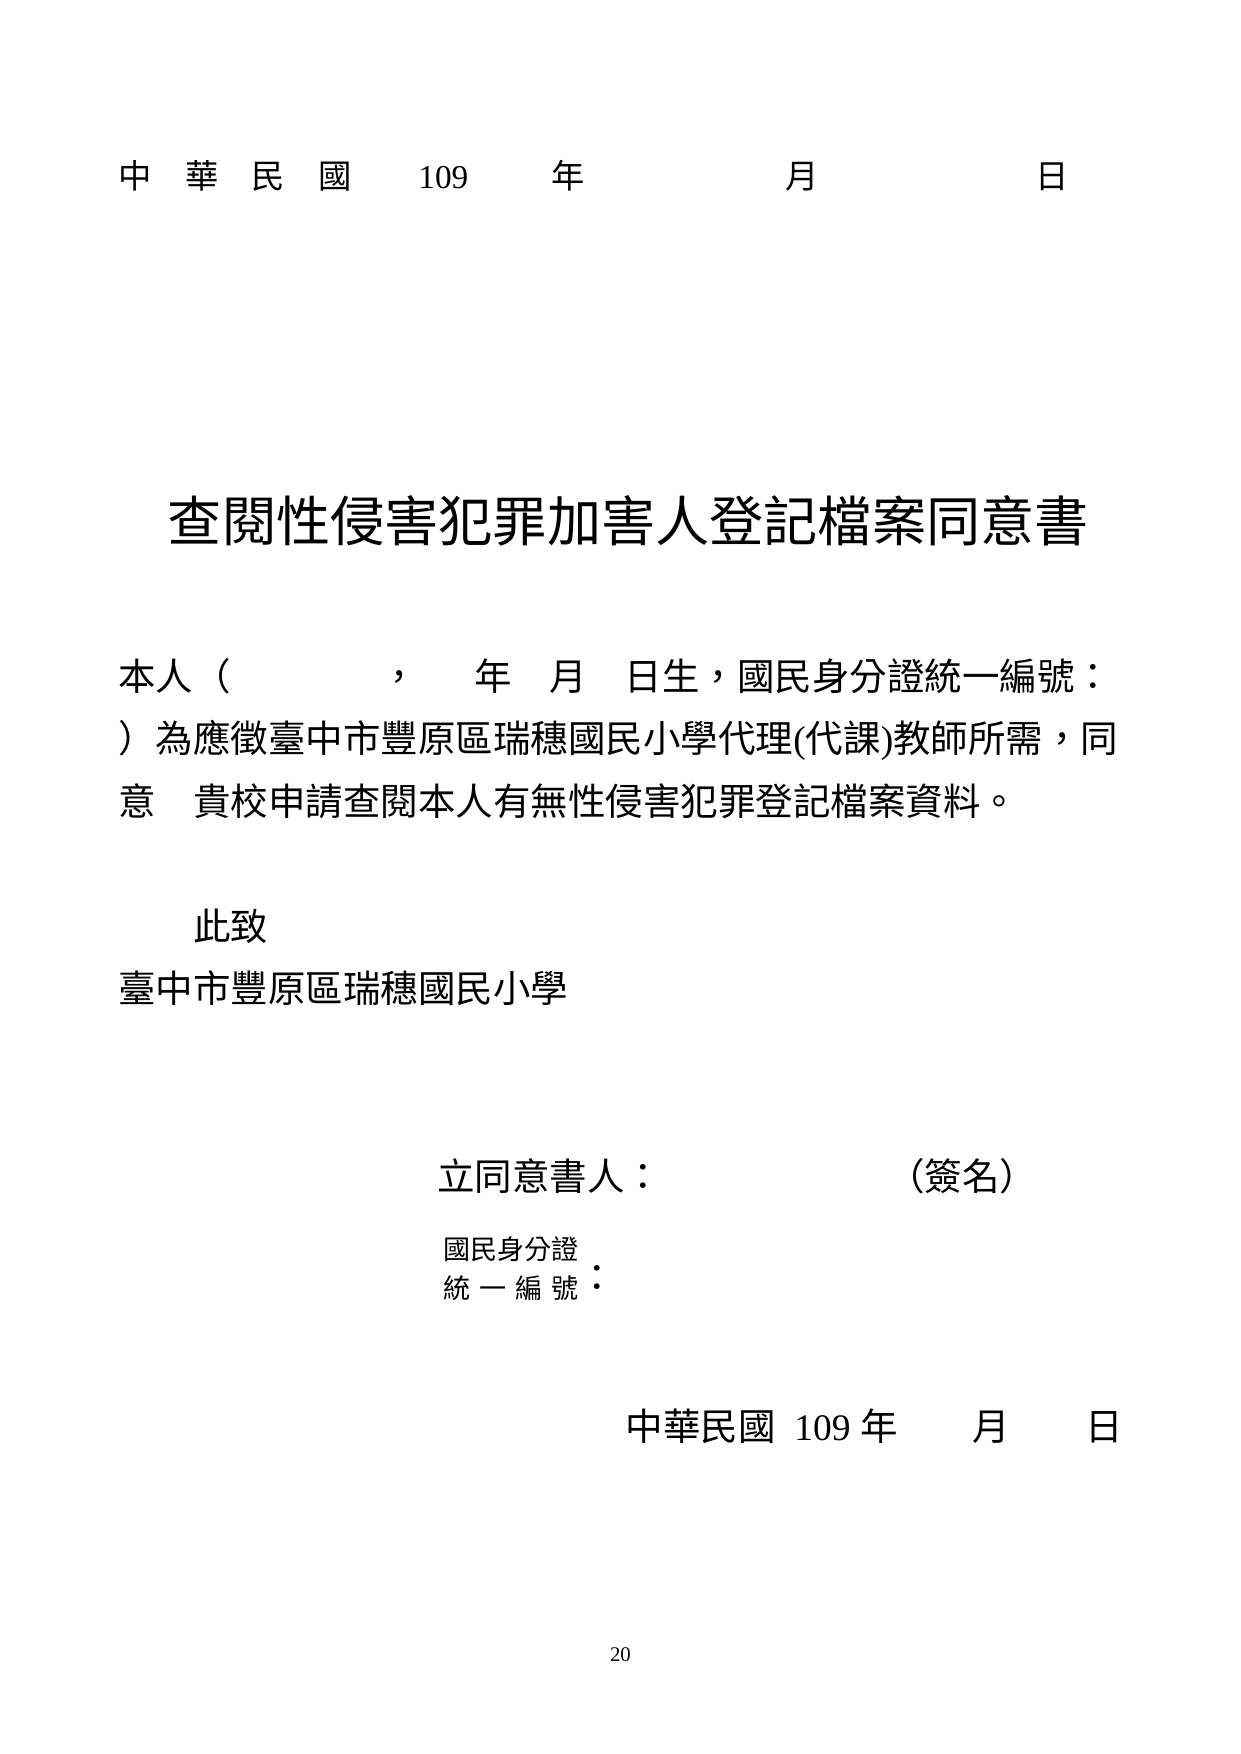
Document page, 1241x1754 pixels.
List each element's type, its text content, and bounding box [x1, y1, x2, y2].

text 國民身分證統一編號： [118, 1194, 1122, 1319]
text 中華民國 109 年 月 日 [118, 1382, 1122, 1444]
text 中 華 民 國 109 年 月 日 [118, 132, 1122, 194]
text 臺中市豐原區瑞穗國民小學 [118, 944, 1122, 1007]
text 本人（ ， 年 月 日生，國民身分證統一編號： ）為應徵臺中市豐原區瑞穗國民小學代理(代課)教師所需，同意 貴校申請查閱本人有無性侵害犯罪登記檔案資料。 [118, 632, 1122, 819]
text 查閱性侵害犯罪加害人登記檔案同意書 [118, 444, 1138, 569]
text 立同意書人： （簽名） [118, 1132, 1122, 1194]
text 此致 [118, 882, 1122, 944]
